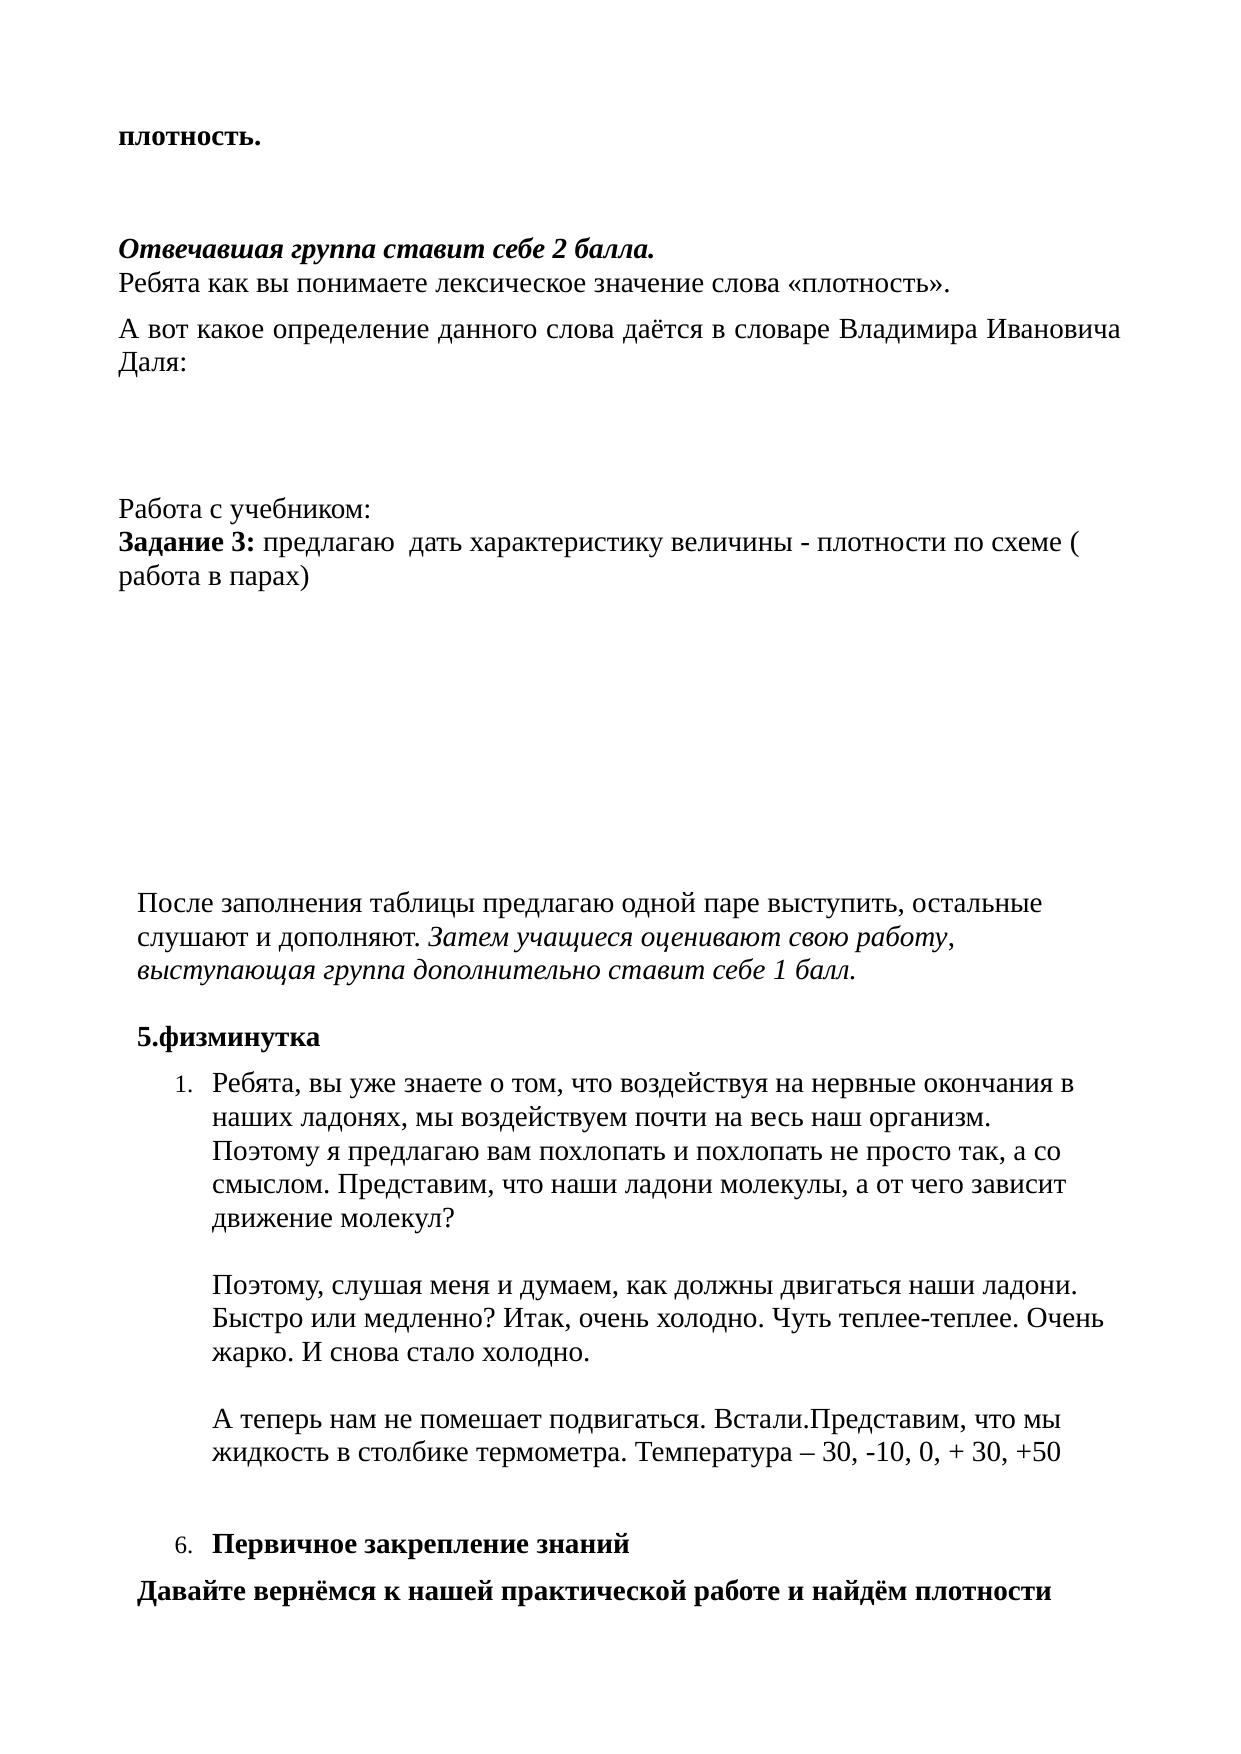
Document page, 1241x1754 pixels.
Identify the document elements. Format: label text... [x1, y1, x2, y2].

text Работа с учебником: [118, 491, 1122, 524]
table_cell [126, 647, 1117, 702]
table_cell [118, 703, 126, 758]
table_cell [118, 874, 126, 1617]
table_cell [126, 703, 1117, 758]
table_cell [126, 813, 1117, 874]
table_cell [118, 647, 126, 702]
text А вот какое определение данного слова даётся в словаре Владимира Ивановича Даля: [118, 311, 1122, 378]
table_header [126, 592, 1117, 647]
text Отвечавшая группа ставит себе 2 балла. [118, 231, 1122, 265]
table_cell После заполнения таблицы предлагаю одной паре выступить, остальные слушают и дополняют. Затем учащиеся оценивают свою работу, выступающая группа дополнительно ставит себе 1 балл. 5.физминутка Ребята, вы уже знаете о том, что воздействуя на нервные окончания в наших ладонях, мы воздействуем почти на весь наш организм. Поэтому я предлагаю вам похлопать и похлопать не просто так, а со смыслом. Представим, что наши ладони молекулы, а от чего зависит движение молекул? Поэтому, слушая меня и думаем, как должны двигаться наши ладони. Быстро или медленно? Итак, очень холодно. Чуть теплее-теплее. Очень жарко. И снова стало холодно. А теперь нам не помешает подвигаться. Встали.Представим, что мы жидкость в столбике термометра. Температура – 30, -10, 0, + 30, +50 Первичное закрепление знаний Давайте вернёмся к нашей практической работе и найдём плотности [126, 874, 1117, 1617]
text плотность. [118, 118, 1122, 219]
text Задание 3: предлагаю дать характеристику величины - плотности по схеме ( работа в парах) [118, 524, 1122, 592]
table_header [118, 592, 126, 647]
table_cell [126, 758, 1117, 813]
table_cell [118, 813, 126, 874]
table_cell [118, 758, 126, 813]
text Ребята как вы понимаете лексическое значение слова «плотность». [118, 265, 1122, 298]
